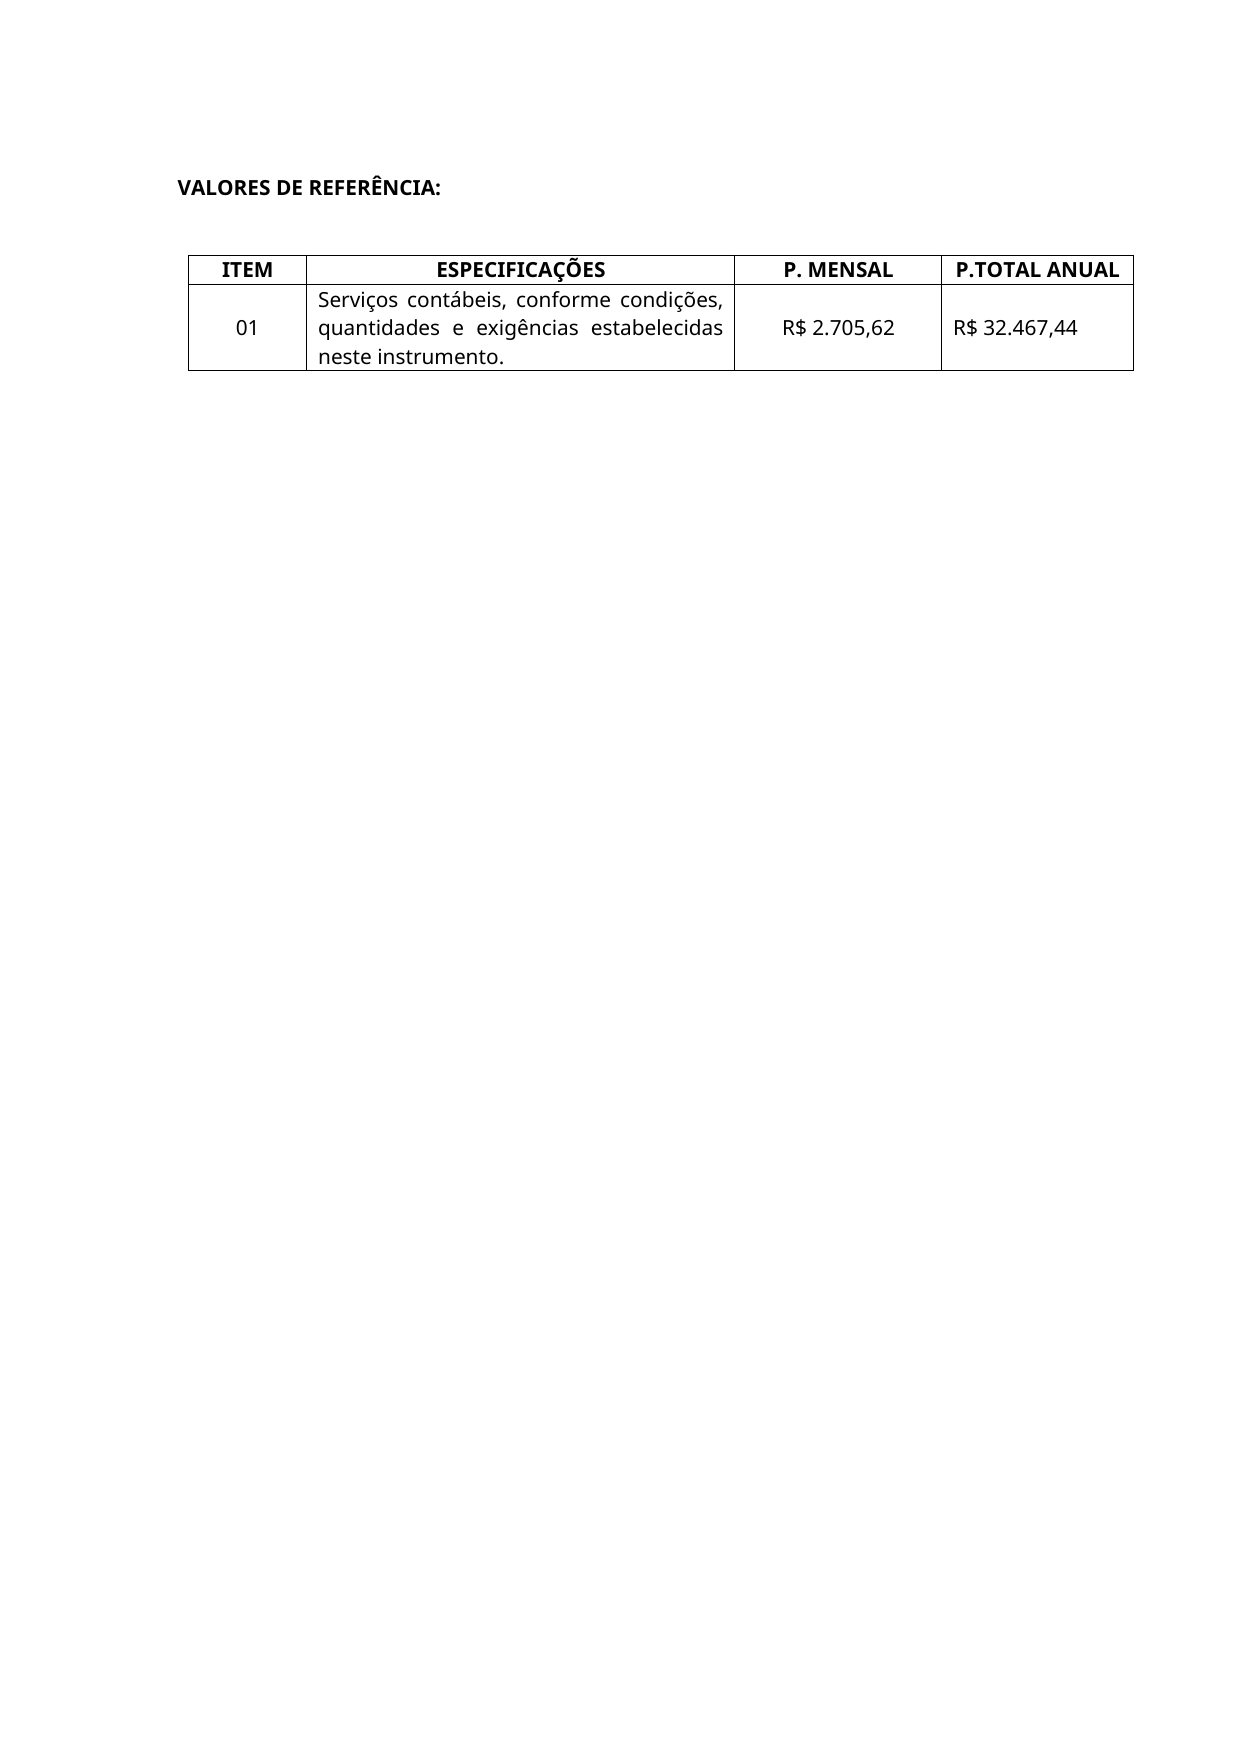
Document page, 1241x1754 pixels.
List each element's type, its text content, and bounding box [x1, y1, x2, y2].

table_header ITEM [189, 256, 306, 284]
table_header ESPECIFICAÇÕES [307, 256, 734, 284]
table_cell 01 [189, 285, 306, 370]
table_cell Serviços contábeis, conforme condições, quantidades e exigências estabelecidas neste instrumento. [307, 285, 734, 370]
table_cell R$ 32.467,44 [942, 285, 1133, 370]
text VALORES DE REFERÊNCIA: [177, 173, 1063, 201]
table_header P. MENSAL [735, 256, 941, 284]
table_cell R$ 2.705,62 [735, 285, 941, 370]
table_header P.TOTAL ANUAL [942, 256, 1133, 284]
